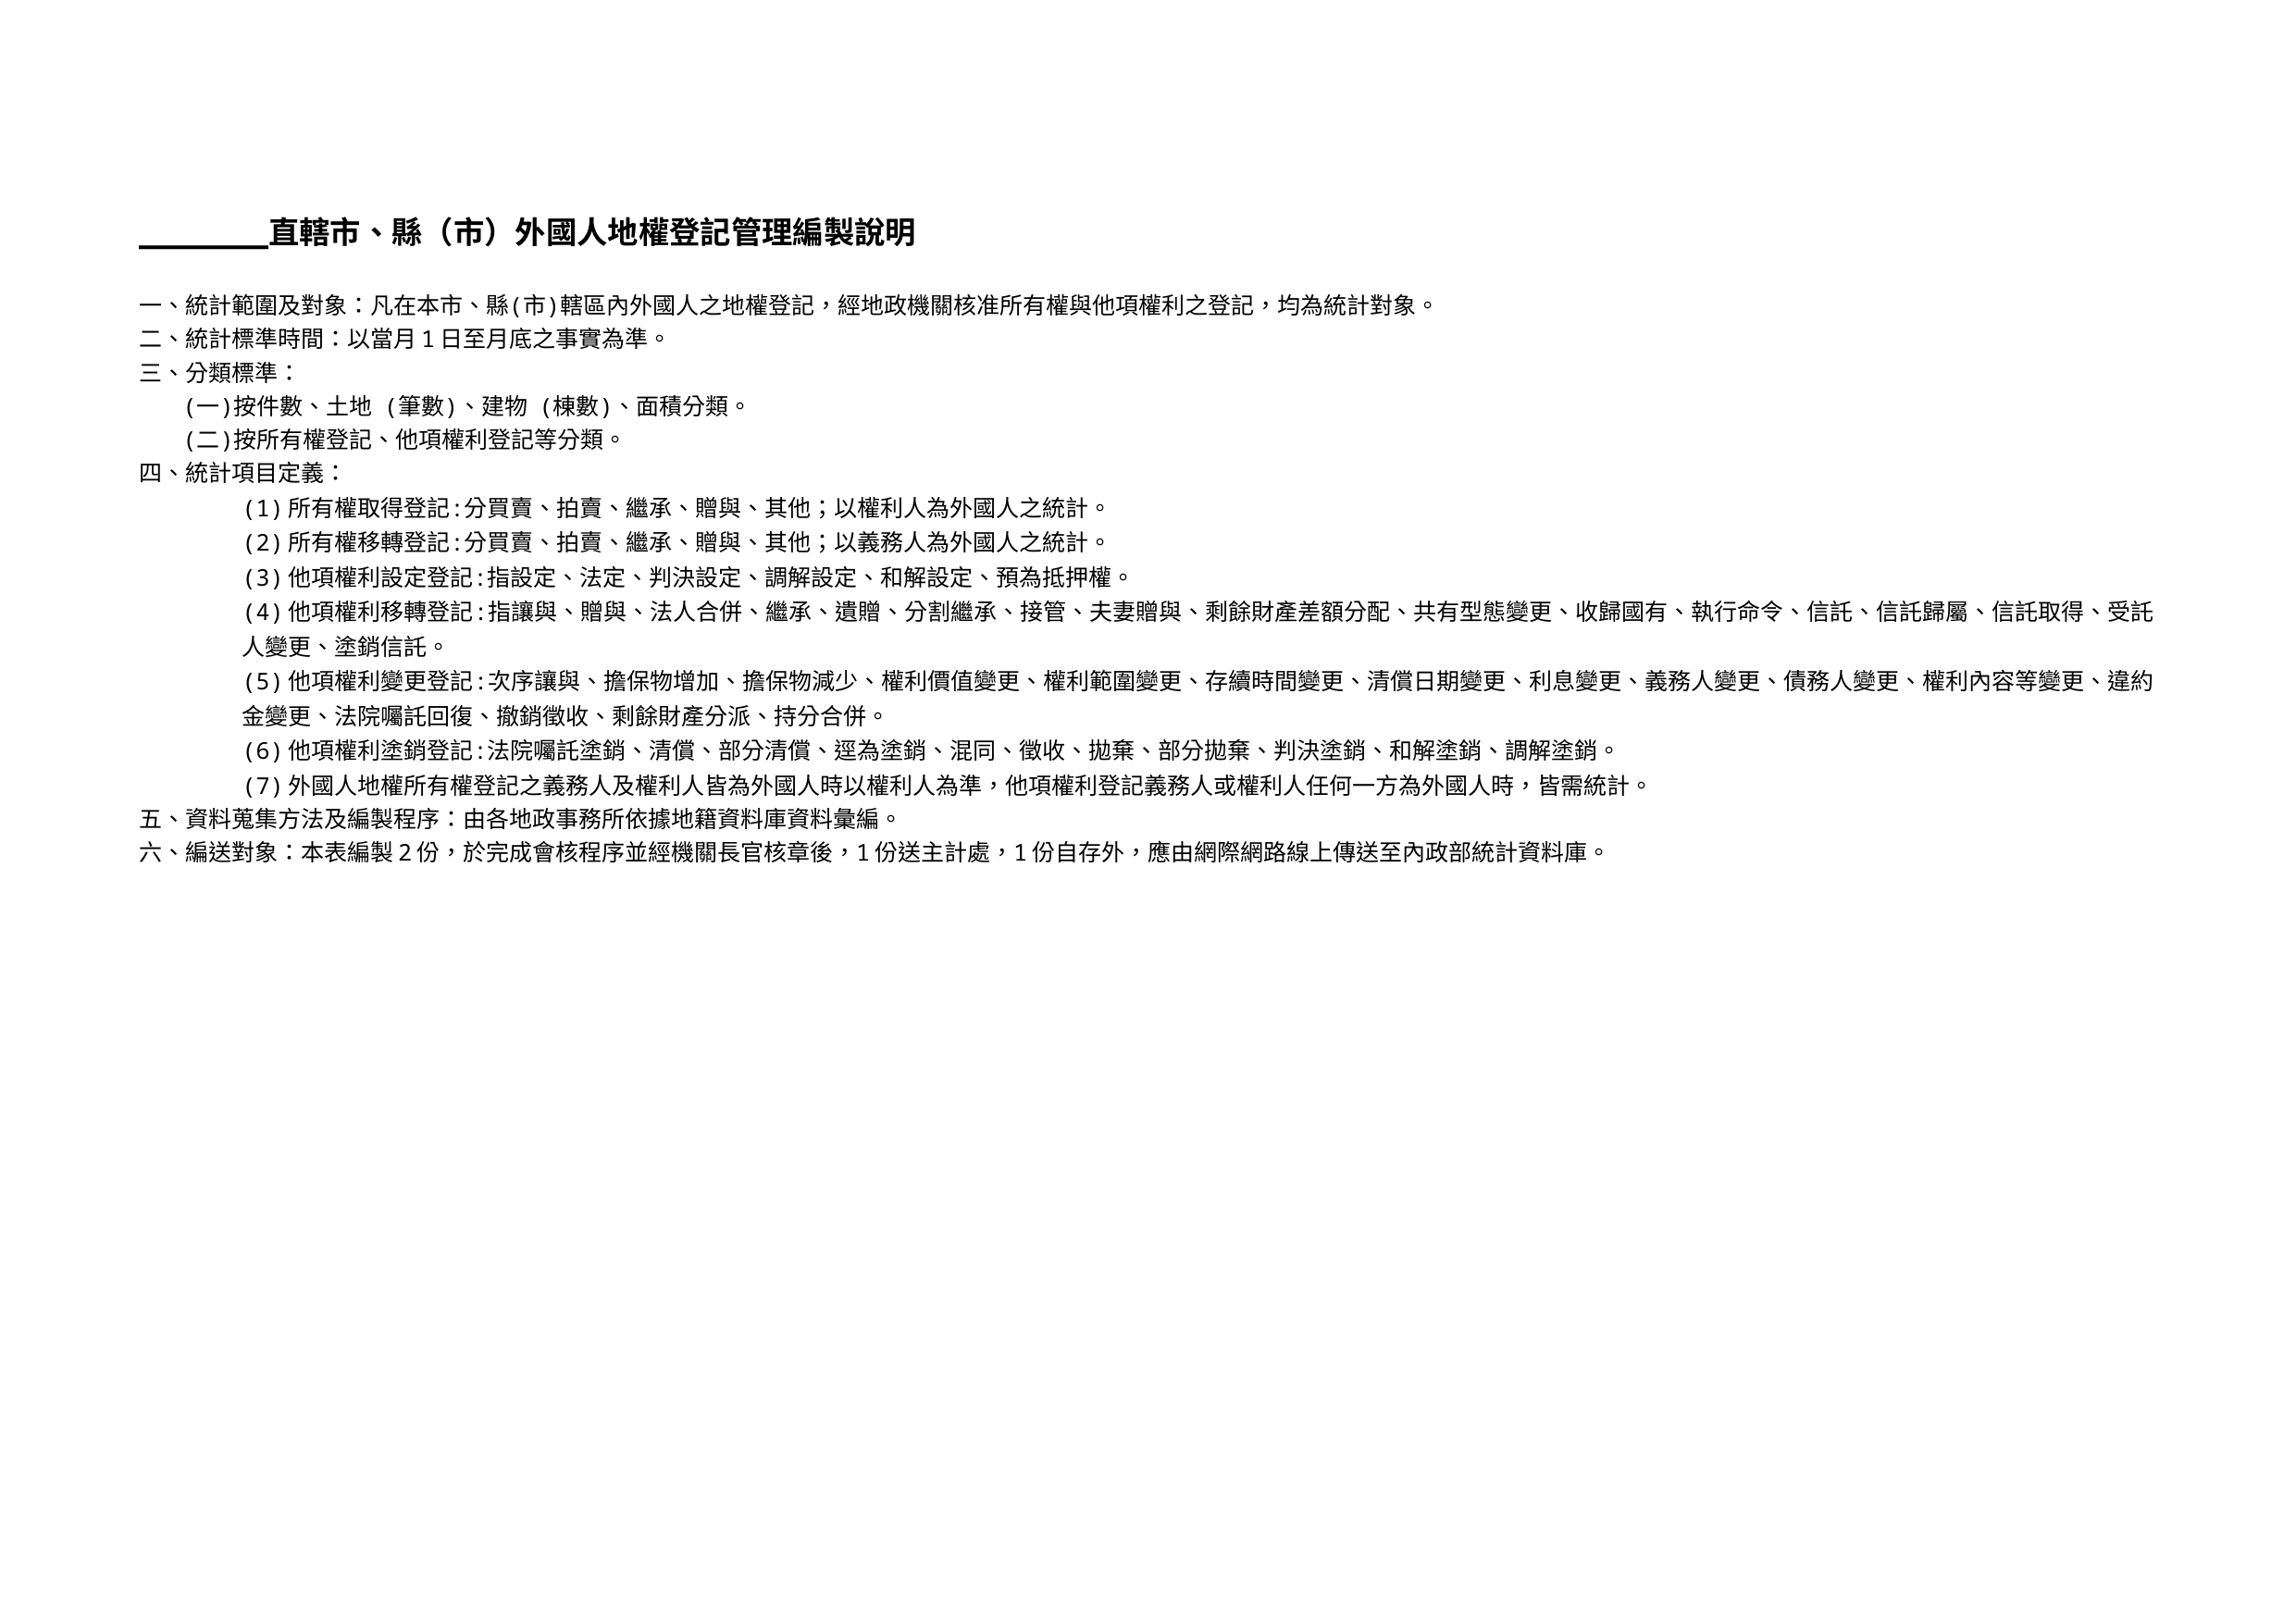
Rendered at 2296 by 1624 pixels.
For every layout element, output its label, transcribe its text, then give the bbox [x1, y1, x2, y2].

text 六、編送對象：本表編製2份，於完成會核程序並經機關長官核章後，1份送主計處，1份自存外，應由網際網路線上傳送至內政部統計資料庫。 [139, 835, 2157, 868]
text _______直轄市、縣（市）外國人地權登記管理編製說明 [139, 208, 2157, 253]
list 他項權利設定登記:指設定、法定、判決設定、調解設定、和解設定、預為抵押權。 [242, 558, 2157, 593]
list 所有權取得登記:分買賣、拍賣、繼承、贈與、其他；以權利人為外國人之統計。 [242, 489, 2157, 524]
list 他項權利移轉登記:指讓與、贈與、法人合併、繼承、遺贈、分割繼承、接管、夫妻贈與、剩餘財產差額分配、共有型態變更、收歸國有、執行命令、信託、信託歸屬、信託取得、受託人變更、塗銷信託。 [242, 593, 2157, 663]
text (一)按件數、土地 (筆數)、建物 (棟數)、面積分類。 [182, 388, 2157, 422]
text 五、資料蒐集方法及編製程序：由各地政事務所依據地籍資料庫資料彙編。 [139, 801, 2157, 835]
text 二、統計標準時間：以當月1日至月底之事實為準。 [139, 321, 2157, 354]
text (二)按所有權登記、他項權利登記等分類。 [182, 422, 2157, 455]
text 四、統計項目定義： [139, 455, 2157, 489]
list 外國人地權所有權登記之義務人及權利人皆為外國人時以權利人為準，他項權利登記義務人或權利人任何一方為外國人時，皆需統計。 [242, 766, 2157, 801]
list 他項權利塗銷登記:法院囑託塗銷、清償、部分清償、逕為塗銷、混同、徵收、拋棄、部分拋棄、判決塗銷、和解塗銷、調解塗銷。 [242, 732, 2157, 766]
list 所有權移轉登記:分買賣、拍賣、繼承、贈與、其他；以義務人為外國人之統計。 [242, 524, 2157, 558]
text 三、分類標準： [139, 354, 2157, 388]
list 他項權利變更登記:次序讓與、擔保物增加、擔保物減少、權利價值變更、權利範圍變更、存續時間變更、清償日期變更、利息變更、義務人變更、債務人變更、權利內容等變更、違約金變更、法院囑託回復、撤銷徵收、剩餘財產分派、持分合併。 [242, 663, 2157, 732]
text 一、統計範圍及對象：凡在本市、縣(市)轄區內外國人之地權登記，經地政機關核准所有權與他項權利之登記，均為統計對象。 [139, 288, 2157, 321]
